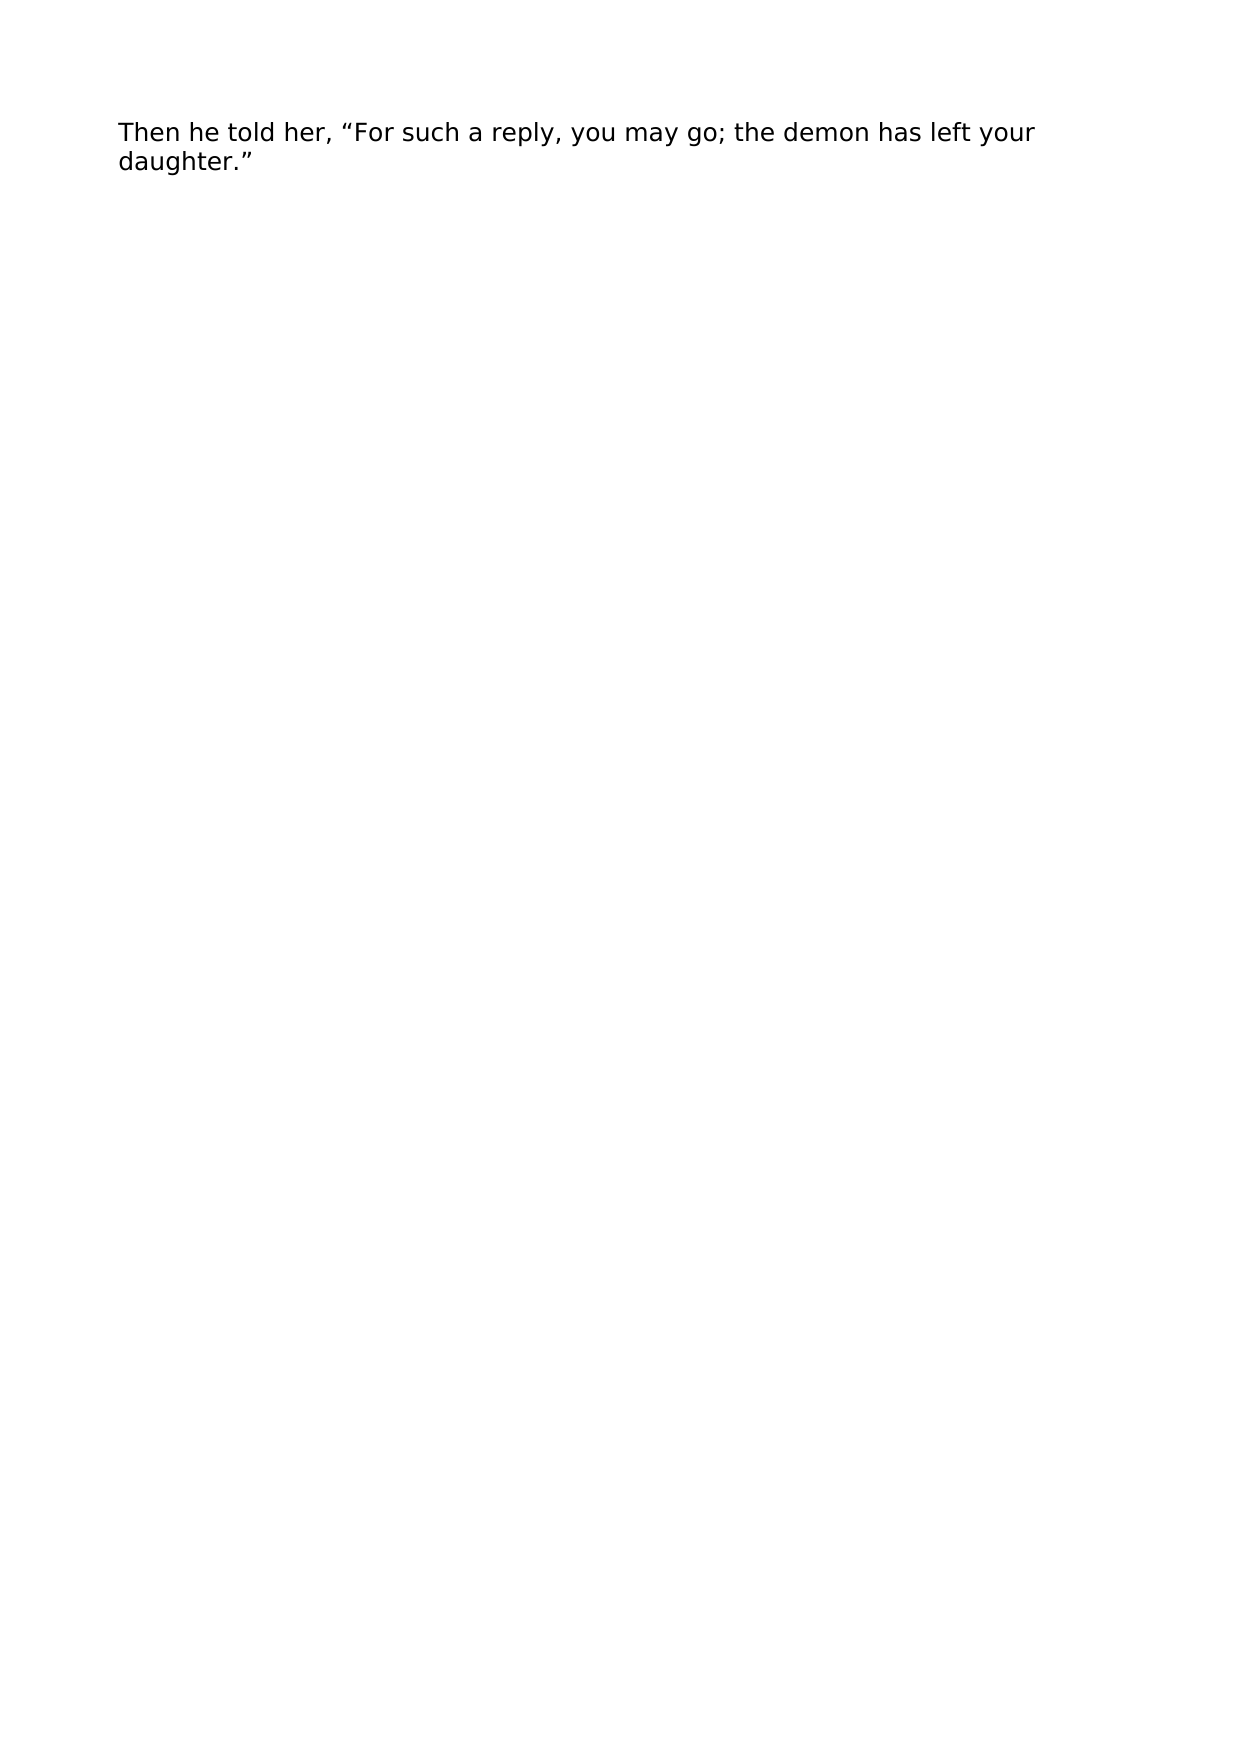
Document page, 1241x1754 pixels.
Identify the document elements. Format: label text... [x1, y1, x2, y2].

text Then he told her, “For such a reply, you may go; the demon has left your daughter.” [118, 118, 1122, 176]
